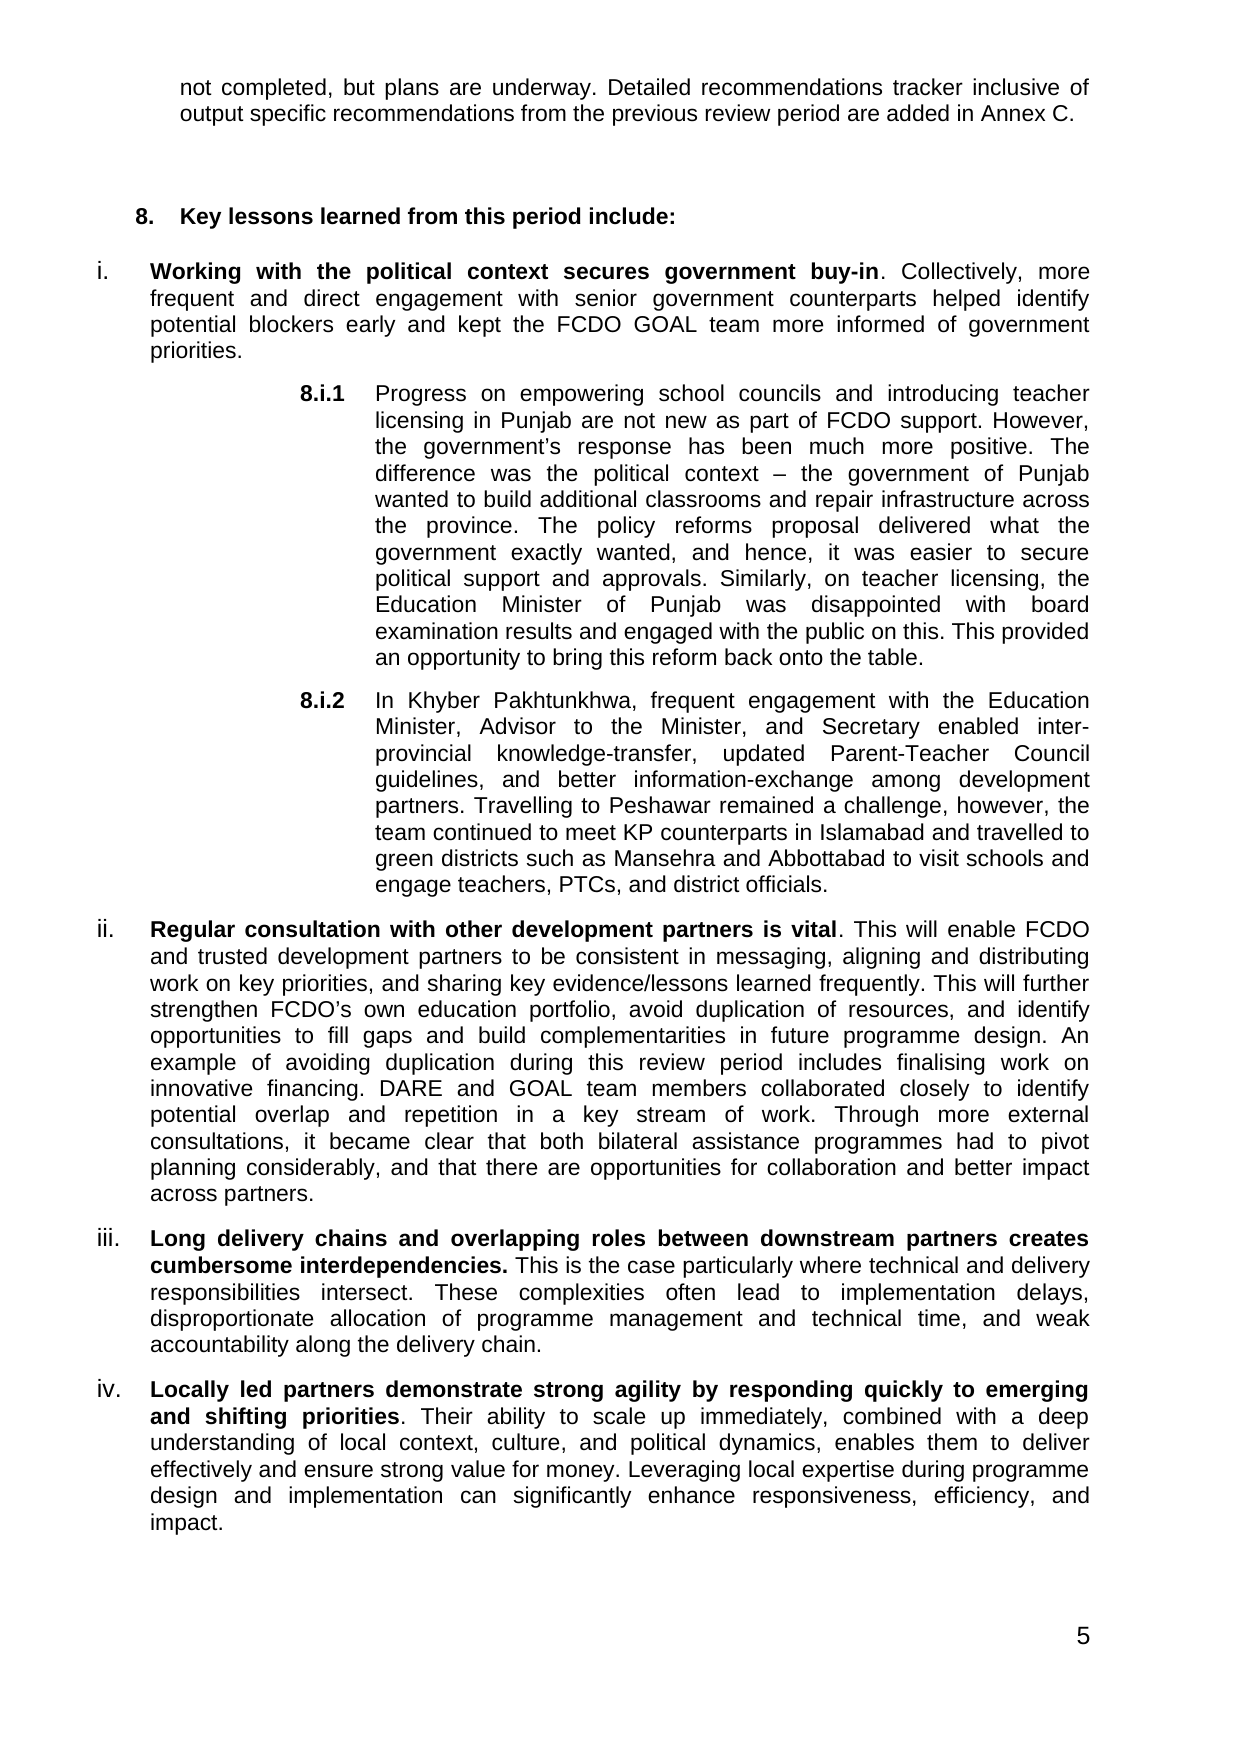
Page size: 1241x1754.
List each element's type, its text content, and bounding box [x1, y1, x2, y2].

list Long delivery chains and overlapping roles between downstream partners creates cumbersome interdependencies. This is the case particularly where technical and delivery responsibilities intersect. These complexities often lead to implementation delays, disproportionate allocation of programme management and technical time, and weak accountability along the delivery chain. [97, 1223, 1090, 1358]
list Key lessons learned from this period include: [135, 203, 1090, 229]
list Locally led partners demonstrate strong agility by responding quickly to emerging and shifting priorities. Their ability to scale up immediately, combined with a deep understanding of local context, culture, and political dynamics, enables them to deliver effectively and ensure strong value for money. Leveraging local expertise during programme design and implementation can significantly enhance responsiveness, efficiency, and impact. [97, 1374, 1090, 1535]
list In Khyber Pakhtunkhwa, frequent engagement with the Education Minister, Advisor to the Minister, and Secretary enabled inter-provincial knowledge-transfer, updated Parent-Teacher Council guidelines, and better information-exchange among development partners. Travelling to Peshawar remained a challenge, however, the team continued to meet KP counterparts in Islamabad and travelled to green districts such as Mansehra and Abbottabad to visit schools and engage teachers, PTCs, and district officials. [300, 687, 1090, 898]
list Regular consultation with other development partners is vital. This will enable FCDO and trusted development partners to be consistent in messaging, aligning and distributing work on key priorities, and sharing key evidence/lessons learned frequently. This will further strengthen FCDO’s own education portfolio, avoid duplication of resources, and identify opportunities to fill gaps and build complementarities in future programme design. An example of avoiding duplication during this review period includes finalising work on innovative financing. DARE and GOAL team members collaborated closely to identify potential overlap and repetition in a key stream of work. Through more external consultations, it became clear that both bilateral assistance programmes had to pivot planning considerably, and that there are opportunities for collaboration and better impact across partners. [97, 914, 1090, 1207]
list Progress on empowering school councils and introducing teacher licensing in Punjab are not new as part of FCDO support. However, the government’s response has been much more positive. The difference was the political context – the government of Punjab wanted to build additional classrooms and repair infrastructure across the province. The policy reforms proposal delivered what the government exactly wanted, and hence, it was easier to secure political support and approvals. Similarly, on teacher licensing, the Education Minister of Punjab was disappointed with board examination results and engaged with the public on this. This provided an opportunity to bring this reform back onto the table. [300, 380, 1090, 670]
list not completed, but plans are underway. Detailed recommendations tracker inclusive of output specific recommendations from the previous review period are added in Annex C. [150, 74, 1090, 126]
list Working with the political context secures government buy-in. Collectively, more frequent and direct engagement with senior government counterparts helped identify potential blockers early and kept the FCDO GOAL team more informed of government priorities. [97, 256, 1090, 364]
